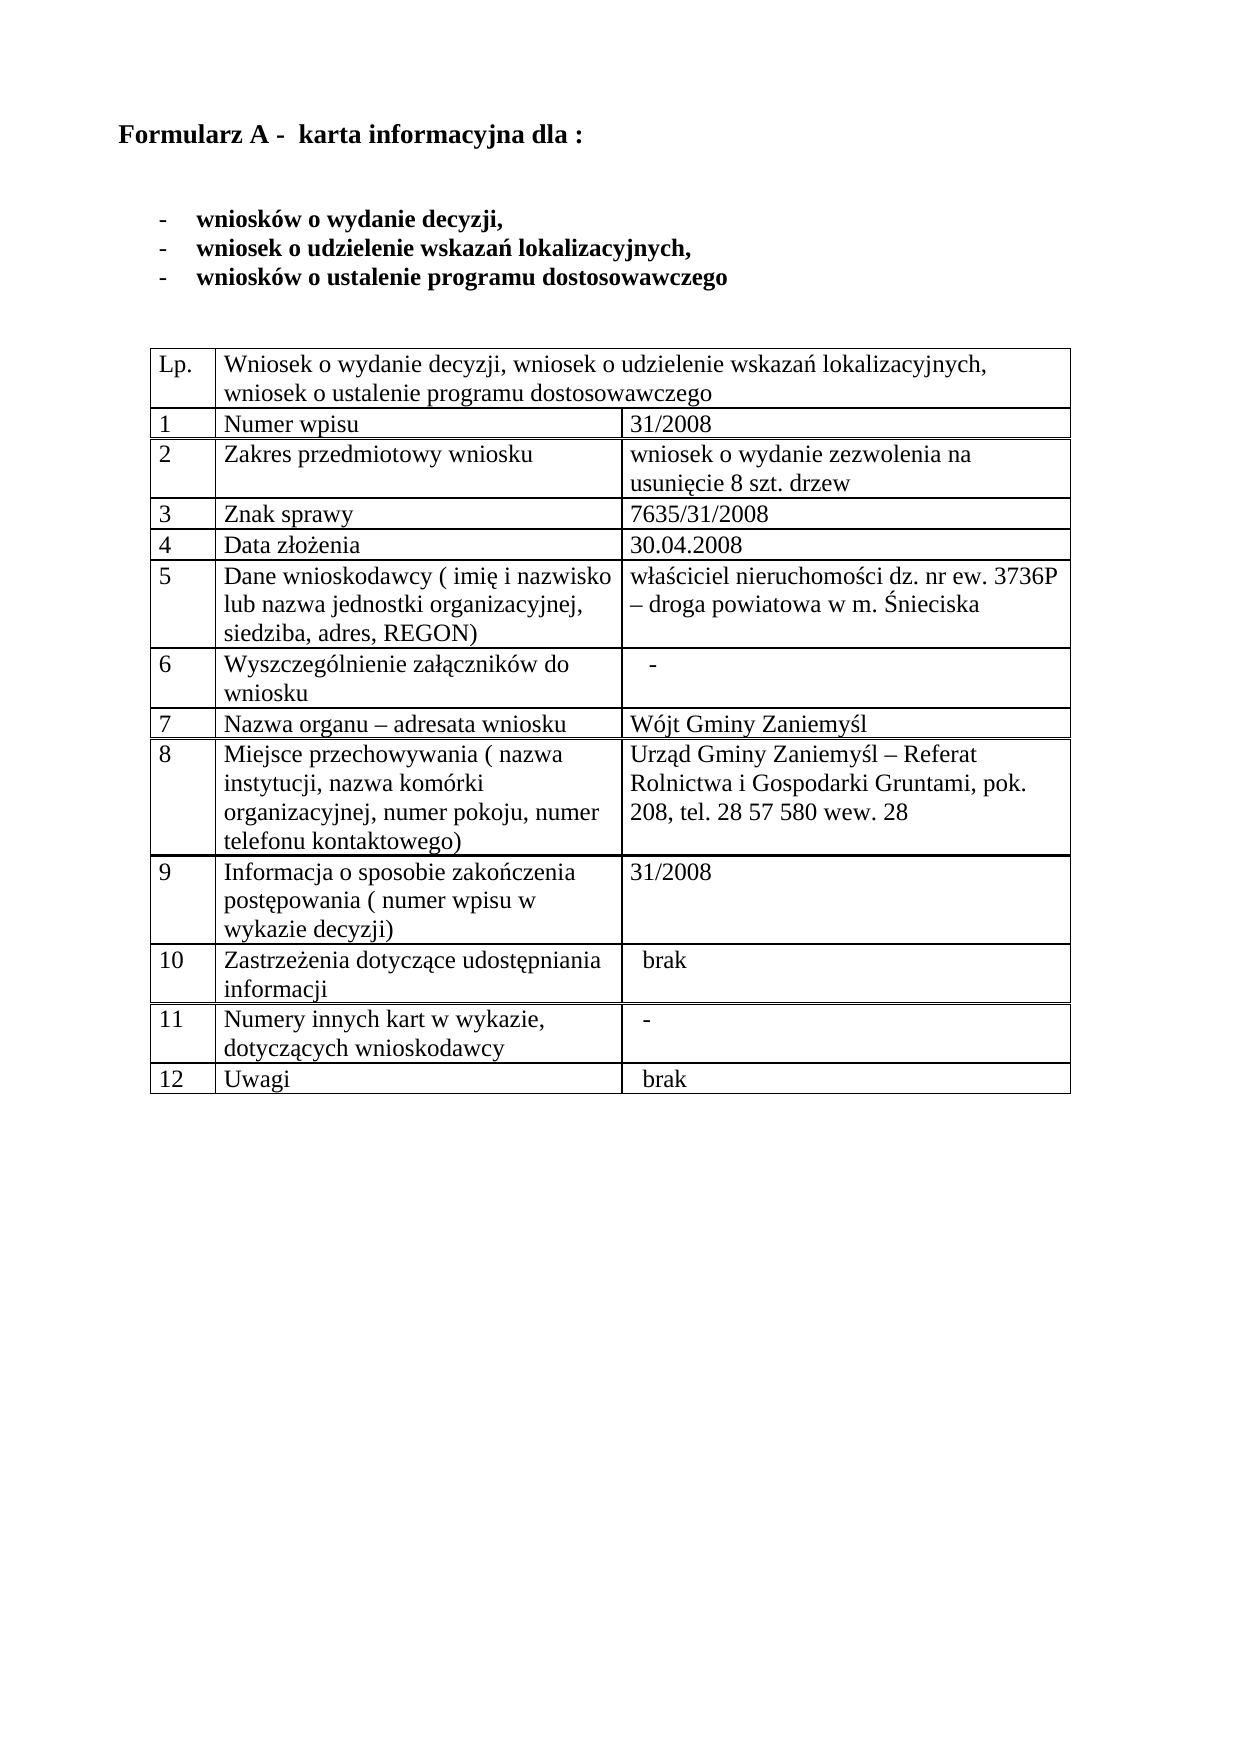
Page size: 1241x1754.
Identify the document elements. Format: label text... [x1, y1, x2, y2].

table_cell Informacja o sposobie zakończenia postępowania ( numer wpisu w wykazie decyzji) [216, 857, 621, 943]
table_cell - [623, 1005, 1070, 1062]
table_cell brak [623, 1064, 1070, 1093]
table_cell Wyszczególnienie załączników do wniosku [216, 649, 621, 707]
table_cell Zastrzeżenia dotyczące udostępniania informacji [216, 945, 621, 1002]
table_cell 6 [151, 649, 215, 707]
table_cell Urząd Gminy Zaniemyśl – Referat Rolnictwa i Gospodarki Gruntami, pok. 208, tel. 28 57 580 wew. 28 [623, 740, 1070, 854]
table_cell 5 [151, 561, 215, 647]
table_cell 9 [151, 857, 215, 943]
table_cell Dane wnioskodawcy ( imię i nazwisko lub nazwa jednostki organizacyjnej, siedziba, adres, REGON) [216, 561, 621, 647]
table_cell 1 [151, 409, 215, 437]
table_cell Nazwa organu – adresata wniosku [216, 709, 621, 737]
list wniosków o ustalenie programu dostosowawczego [159, 262, 1122, 291]
table_cell Wójt Gminy Zaniemyśl [623, 709, 1070, 737]
list wniosek o udzielenie wskazań lokalizacyjnych, [159, 233, 1122, 262]
table_cell Uwagi [216, 1064, 621, 1093]
table_cell 10 [151, 945, 215, 1002]
table_cell brak [623, 945, 1070, 1002]
table_cell 11 [151, 1005, 215, 1062]
table_cell Data złożenia [216, 530, 621, 559]
table_cell właściciel nieruchomości dz. nr ew. 3736P – droga powiatowa w m. Śnieciska [623, 561, 1070, 647]
table_cell Numer wpisu [216, 409, 621, 437]
table_cell 30.04.2008 [623, 530, 1070, 559]
table_cell Numery innych kart w wykazie, dotyczących wnioskodawcy [216, 1005, 621, 1062]
list wniosków o wydanie decyzji, [159, 204, 1122, 233]
table_cell 2 [151, 440, 215, 497]
text Formularz A - karta informacyjna dla : [118, 118, 1122, 149]
table_cell 8 [151, 740, 215, 854]
table_cell Znak sprawy [216, 499, 621, 528]
table_cell 7 [151, 709, 215, 737]
table_cell Miejsce przechowywania ( nazwa instytucji, nazwa komórki organizacyjnej, numer pokoju, numer telefonu kontaktowego) [216, 740, 621, 854]
table_cell wniosek o wydanie zezwolenia na usunięcie 8 szt. drzew [623, 440, 1070, 497]
table_header Lp. [151, 349, 215, 407]
table_cell 12 [151, 1064, 215, 1093]
table_cell 7635/31/2008 [623, 499, 1070, 528]
table_cell 31/2008 [623, 409, 1070, 437]
table_cell 4 [151, 530, 215, 559]
table_cell 31/2008 [623, 857, 1070, 943]
table_cell Zakres przedmiotowy wniosku [216, 440, 621, 497]
table_cell - [623, 649, 1070, 707]
table_header Wniosek o wydanie decyzji, wniosek o udzielenie wskazań lokalizacyjnych, wniosek o ustalenie programu dostosowawczego [216, 349, 1070, 407]
table_cell 3 [151, 499, 215, 528]
